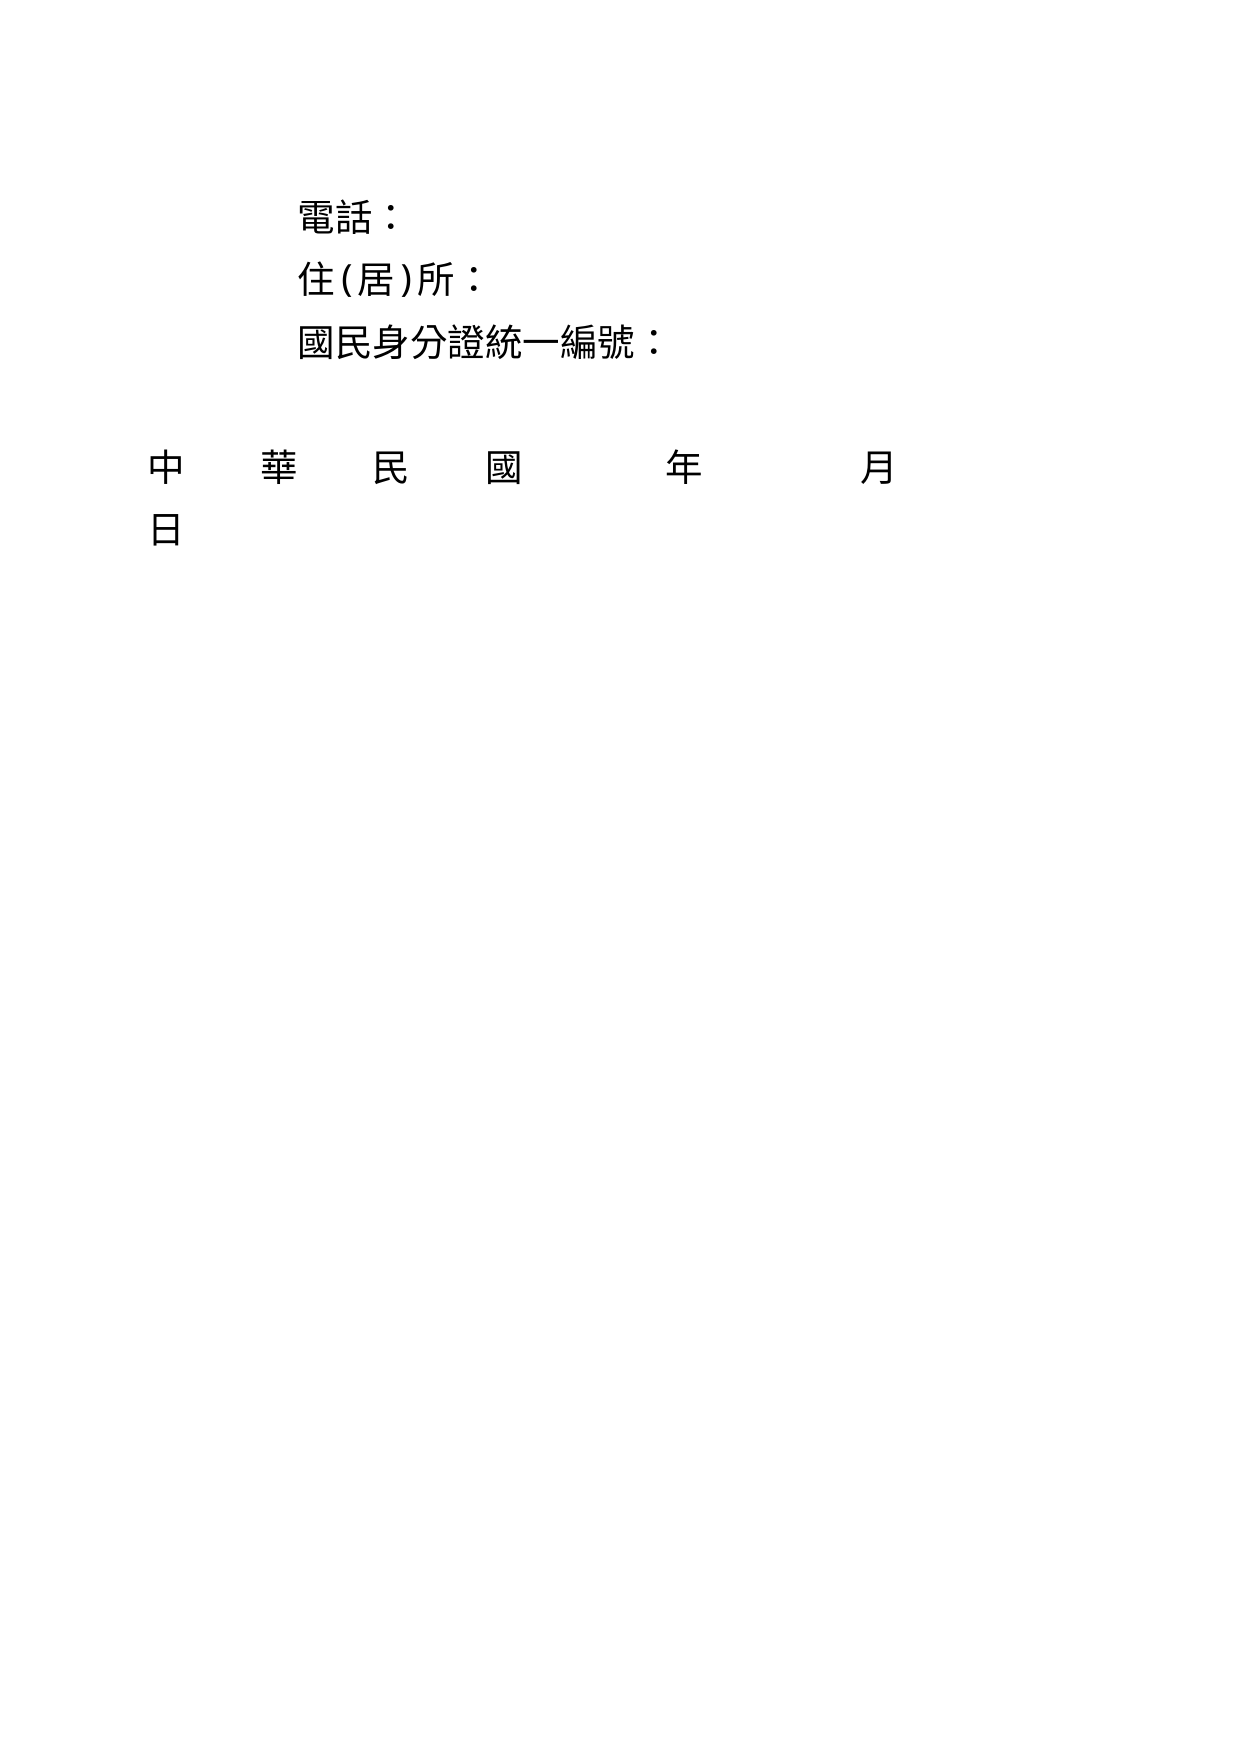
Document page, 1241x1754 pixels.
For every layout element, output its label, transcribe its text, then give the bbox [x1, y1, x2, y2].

subtitle 電話：25942569 [148, 173, 1092, 236]
subtitle 住(居)所：臺北市大同區昌吉街57號3樓之1 [148, 236, 1092, 298]
subtitle 中 華 民 國 105 年 05 月 05 日 [148, 423, 1092, 548]
subtitle 國民身分證統一編號：G223456789 [148, 298, 1092, 361]
